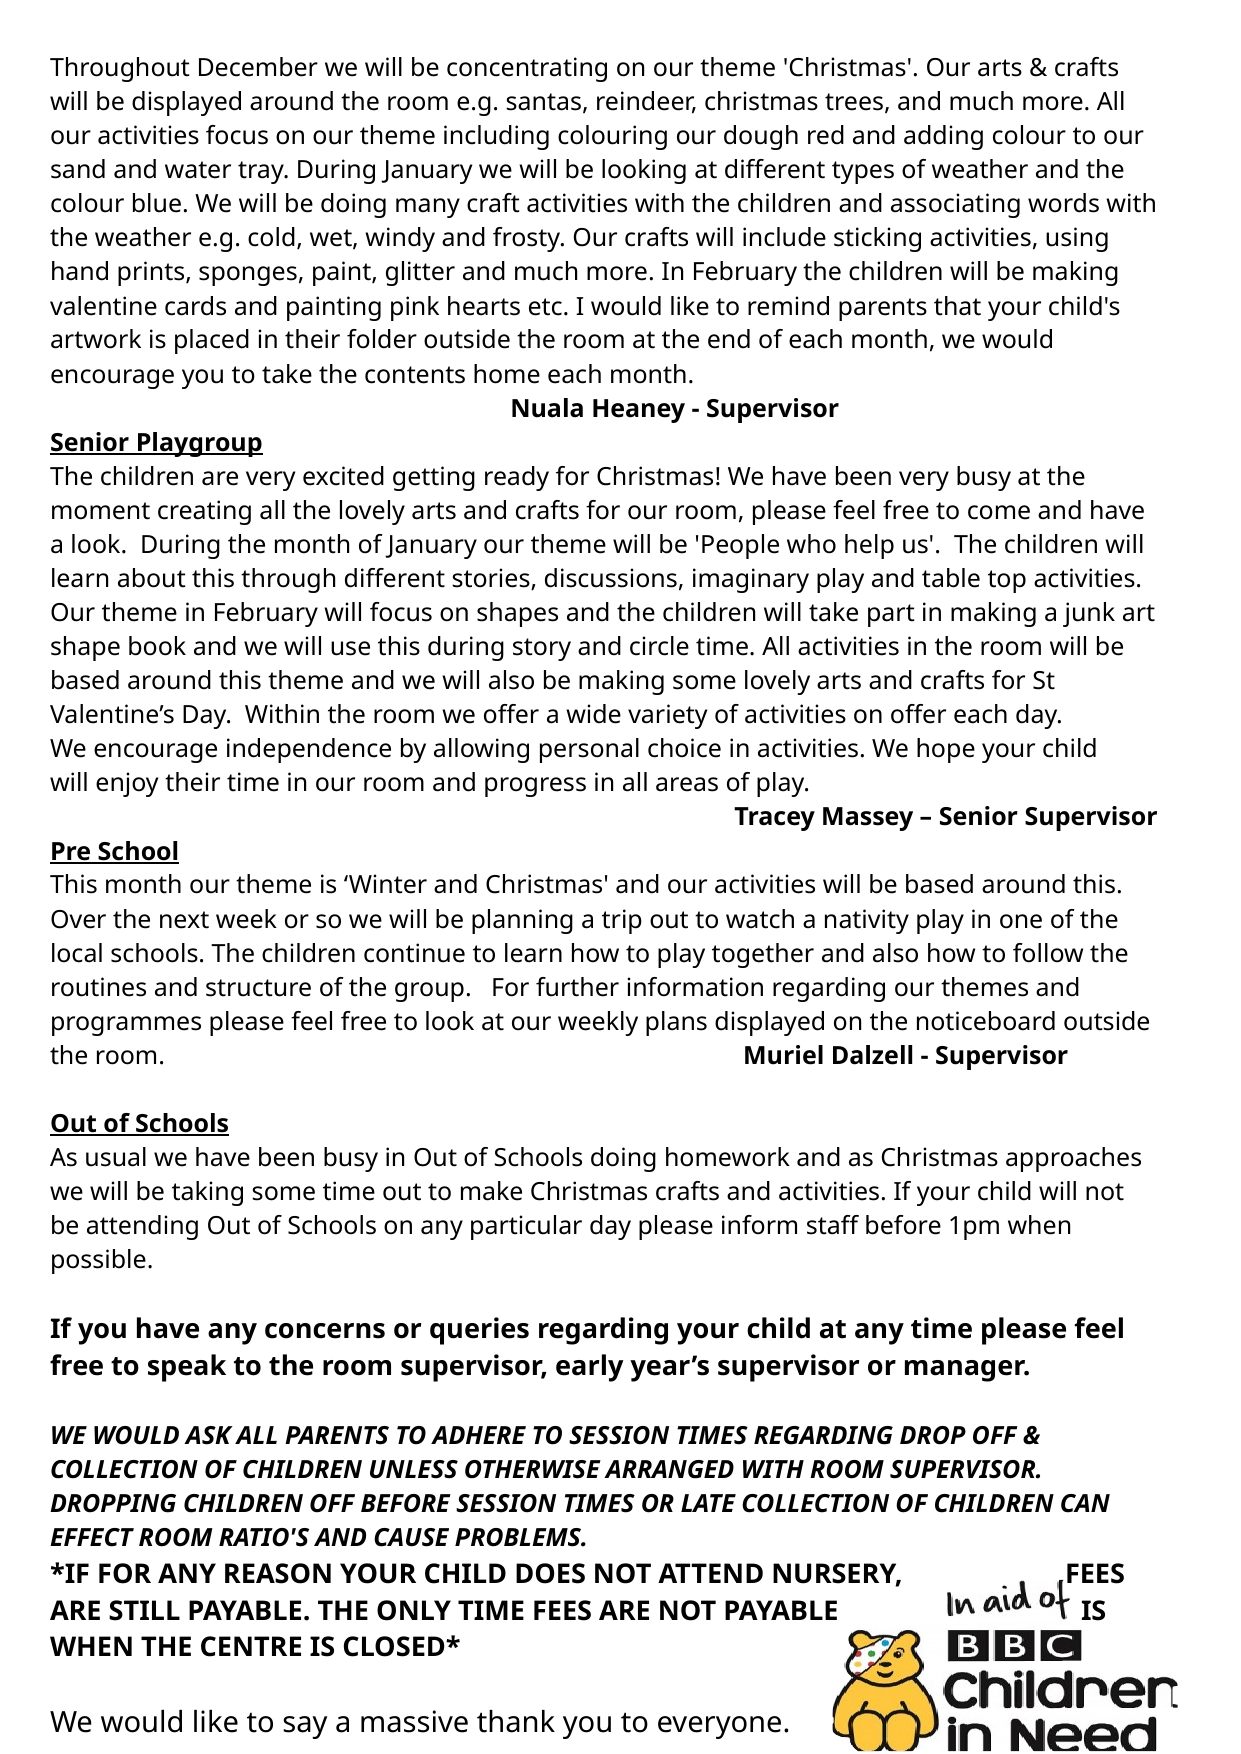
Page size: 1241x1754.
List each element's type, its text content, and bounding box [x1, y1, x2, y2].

text Out of Schools [50, 1106, 1158, 1140]
text The children are very excited getting ready for Christmas! We have been very busy at the moment creating all the lovely arts and crafts for our room, please feel free to come and have a look. During the month of January our theme will be 'People who help us'. The children will learn about this through different stories, discussions, imaginary play and table top activities. Our theme in February will focus on shapes and the children will take part in making a junk art shape book and we will use this during story and circle time. All activities in the room will be based around this theme and we will also be making some lovely arts and crafts for St Valentine’s Day. Within the room we offer a wide variety of activities on offer each day. [50, 458, 1158, 731]
text will enjoy their time in our room and progress in all areas of play. [50, 765, 1158, 799]
text This month our theme is ‘Winter and Christmas' and our activities will be based around this. Over the next week or so we will be planning a trip out to watch a nativity play in one of the local schools. The children continue to learn how to play together and also how to follow the routines and structure of the group. For further information regarding our themes and programmes please feel free to look at our weekly plans displayed on the noticeboard outside the room. Muriel Dalzell - Supervisor [50, 867, 1158, 1072]
text [939, 1708, 1158, 1717]
text If you have any concerns or queries regarding your child at any time please feel free to speak to the room supervisor, early year’s supervisor or manager. [50, 1310, 1158, 1384]
text We would like to say a massive thank you to everyone. [50, 1702, 849, 1741]
text As usual we have been busy in Out of Schools doing homework and as Christmas approaches we will be taking some time out to make Christmas crafts and activities. If your child will not be attending Out of Schools on any particular day please inform staff before 1pm when possible. [50, 1140, 1158, 1276]
text WE WOULD ASK ALL PARENTS TO ADHERE TO SESSION TIMES REGARDING DROP OFF & COLLECTION OF CHILDREN UNLESS OTHERWISE ARRANGED WITH ROOM SUPERVISOR. DROPPING CHILDREN OFF BEFORE SESSION TIMES OR LATE COLLECTION OF CHILDREN CAN EFFECT ROOM RATIO'S AND CAUSE PROBLEMS. [50, 1418, 1158, 1554]
text Senior Playgroup [50, 424, 1158, 458]
text We encourage independence by allowing personal choice in activities. We hope your child [50, 731, 1158, 765]
text Pre School [50, 833, 1158, 867]
text Tracey Massey – Senior Supervisor [50, 799, 1158, 833]
text Nuala Heaney - Supervisor [50, 390, 1158, 424]
text Throughout December we will be concentrating on our theme 'Christmas'. Our arts & crafts will be displayed around the room e.g. santas, reindeer, christmas trees, and much more. All our activities focus on our theme including colouring our dough red and adding colour to our sand and water tray. During January we will be looking at different types of weather and the colour blue. We will be doing many craft activities with the children and associating words with the weather e.g. cold, wet, windy and frosty. Our crafts will include sticking activities, using hand prints, sponges, paint, glitter and much more. In February the children will be making valentine cards and painting pink hearts etc. I would like to remind parents that your child's artwork is placed in their folder outside the room at the end of each month, we would encourage you to take the contents home each month. [50, 50, 1158, 390]
text *IF FOR ANY REASON YOUR CHILD DOES NOT ATTEND NURSERY, FEES ARE STILL PAYABLE. THE ONLY TIME FEES ARE NOT PAYABLE IS WHEN THE CENTRE IS CLOSED* [50, 1554, 1158, 1665]
